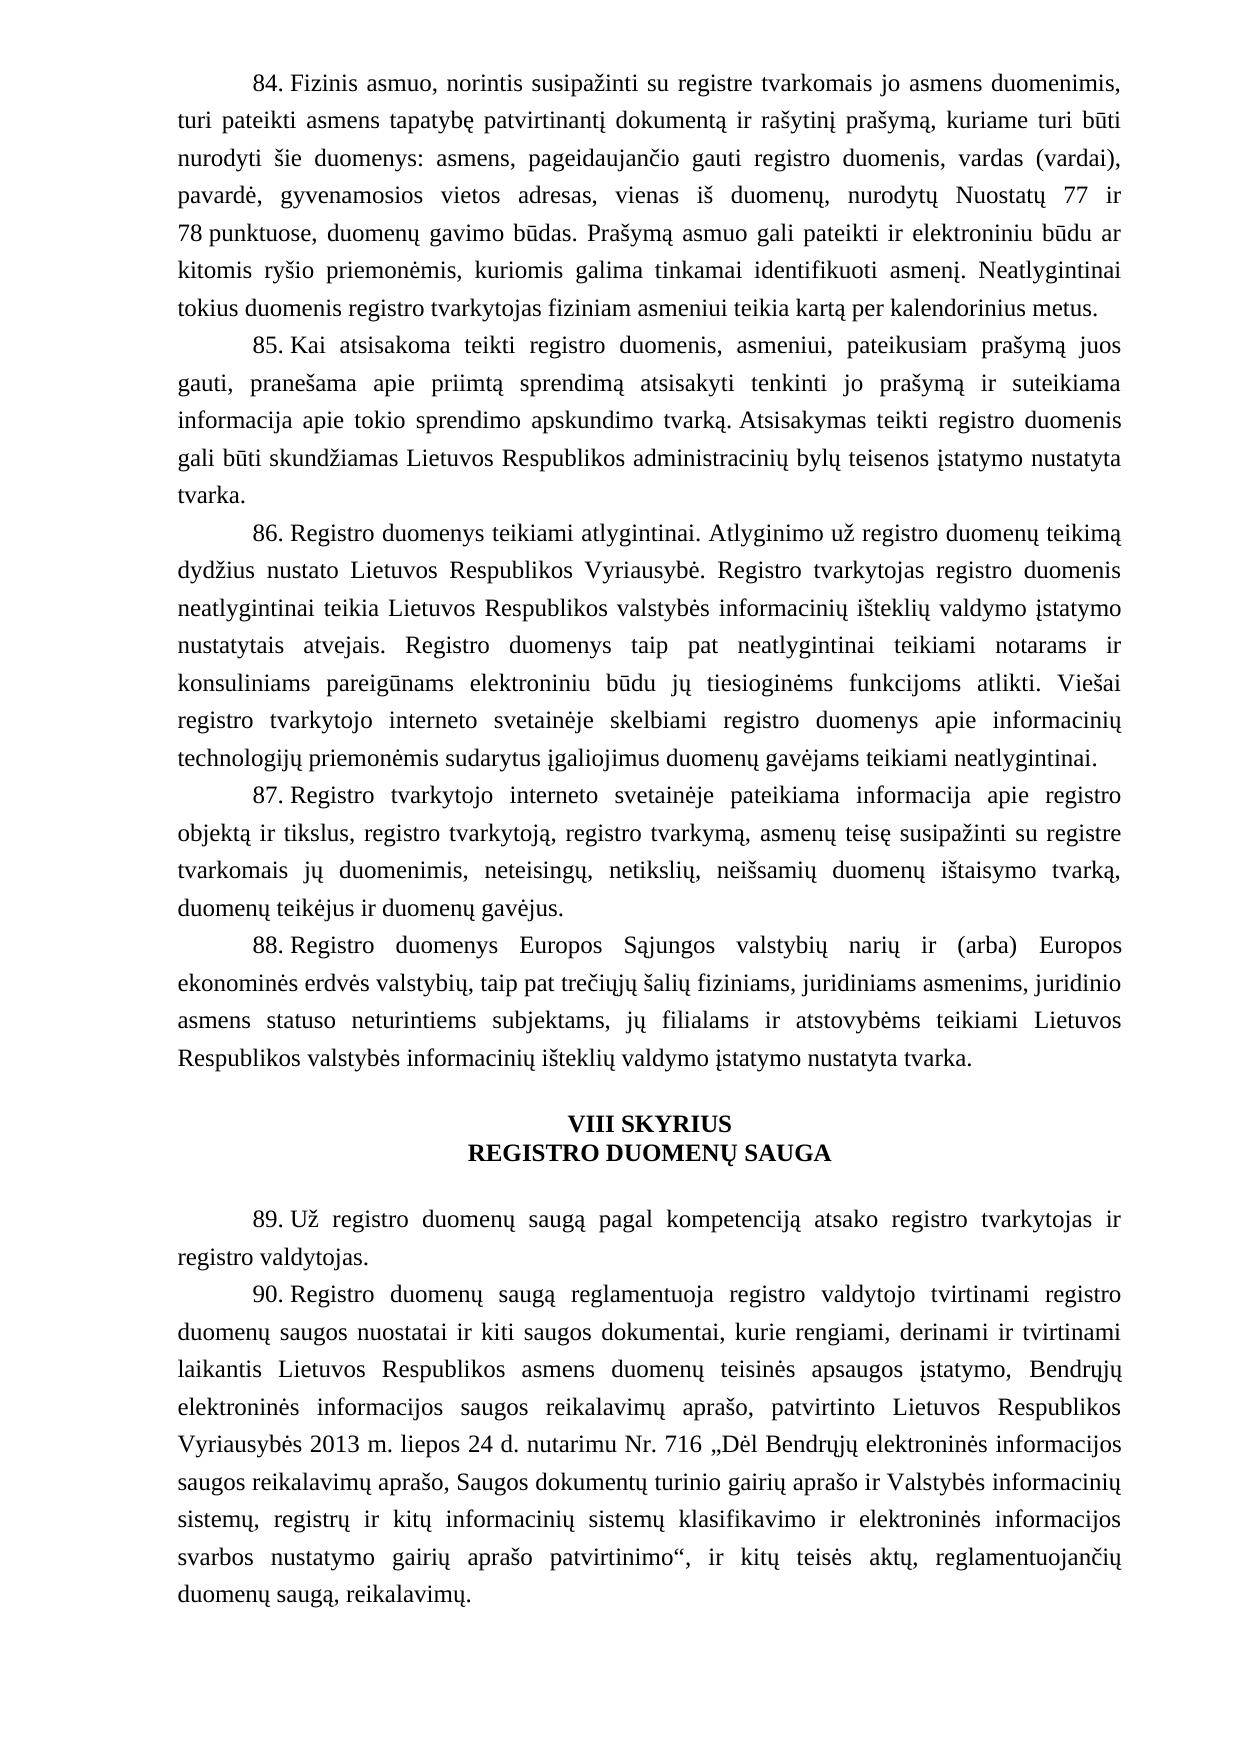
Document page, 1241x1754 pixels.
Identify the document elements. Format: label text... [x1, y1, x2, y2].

text 87. Registro tvarkytojo interneto svetainėje pateikiama informacija apie registro objektą ir tikslus, registro tvarkytoją, registro tvarkymą, asmenų teisę susipažinti su registre tvarkomais jų duomenimis, neteisingų, netikslių, neišsamių duomenų ištaisymo tvarką, duomenų teikėjus ir duomenų gavėjus. [177, 772, 1122, 922]
text VIII SKYRIUS [177, 1109, 1122, 1138]
text 84. Fizinis asmuo, norintis susipažinti su registre tvarkomais jo asmens duomenimis, turi pateikti asmens tapatybę patvirtinantį dokumentą ir rašytinį prašymą, kuriame turi būti nurodyti šie duomenys: asmens, pageidaujančio gauti registro duomenis, vardas (vardai), pavardė, gyvenamosios vietos adresas, vienas iš duomenų, nurodytų Nuostatų 77 ir 78 punktuose, duomenų gavimo būdas. Prašymą asmuo gali pateikti ir elektroniniu būdu ar kitomis ryšio priemonėmis, kuriomis galima tinkamai identifikuoti asmenį. Neatlygintinai tokius duomenis registro tvarkytojas fiziniam asmeniui teikia kartą per kalendorinius metus. [177, 59, 1122, 322]
text 85. Kai atsisakoma teikti registro duomenis, asmeniui, pateikusiam prašymą juos gauti, pranešama apie priimtą sprendimą atsisakyti tenkinti jo prašymą ir suteikiama informacija apie tokio sprendimo apskundimo tvarką. Atsisakymas teikti registro duomenis gali būti skundžiamas Lietuvos Respublikos administracinių bylų teisenos įstatymo nustatyta tvarka. [177, 322, 1122, 509]
text 88. Registro duomenys Europos Sąjungos valstybių narių ir (arba) Europos ekonominės erdvės valstybių, taip pat trečiųjų šalių fiziniams, juridiniams asmenims, juridinio asmens statuso neturintiems subjektams, jų filialams ir atstovybėms teikiami Lietuvos Respublikos valstybės informacinių išteklių valdymo įstatymo nustatyta tvarka. [177, 922, 1122, 1072]
text REGISTRO DUOMENŲ SAUGA [177, 1138, 1122, 1167]
text 86. Registro duomenys teikiami atlygintinai. Atlyginimo už registro duomenų teikimą dydžius nustato Lietuvos Respublikos Vyriausybė. Registro tvarkytojas registro duomenis neatlygintinai teikia Lietuvos Respublikos valstybės informacinių išteklių valdymo įstatymo nustatytais atvejais. Registro duomenys taip pat neatlygintinai teikiami notarams ir konsuliniams pareigūnams elektroniniu būdu jų tiesioginėms funkcijoms atlikti. Viešai registro tvarkytojo interneto svetainėje skelbiami registro duomenys apie informacinių technologijų priemonėmis sudarytus įgaliojimus duomenų gavėjams teikiami neatlygintinai. [177, 509, 1122, 772]
text 89. Už registro duomenų saugą pagal kompetenciją atsako registro tvarkytojas ir registro valdytojas. [177, 1195, 1122, 1270]
text 90. Registro duomenų saugą reglamentuoja registro valdytojo tvirtinami registro duomenų saugos nuostatai ir kiti saugos dokumentai, kurie rengiami, derinami ir tvirtinami laikantis Lietuvos Respublikos asmens duomenų teisinės apsaugos įstatymo, Bendrųjų elektroninės informacijos saugos reikalavimų aprašo, patvirtinto Lietuvos Respublikos Vyriausybės 2013 m. liepos 24 d. nutarimu Nr. 716 „Dėl Bendrųjų elektroninės informacijos saugos reikalavimų aprašo, Saugos dokumentų turinio gairių aprašo ir Valstybės informacinių sistemų, registrų ir kitų informacinių sistemų klasifikavimo ir elektroninės informacijos svarbos nustatymo gairių aprašo patvirtinimo“, ir kitų teisės aktų, reglamentuojančių duomenų saugą, reikalavimų. [177, 1270, 1122, 1608]
